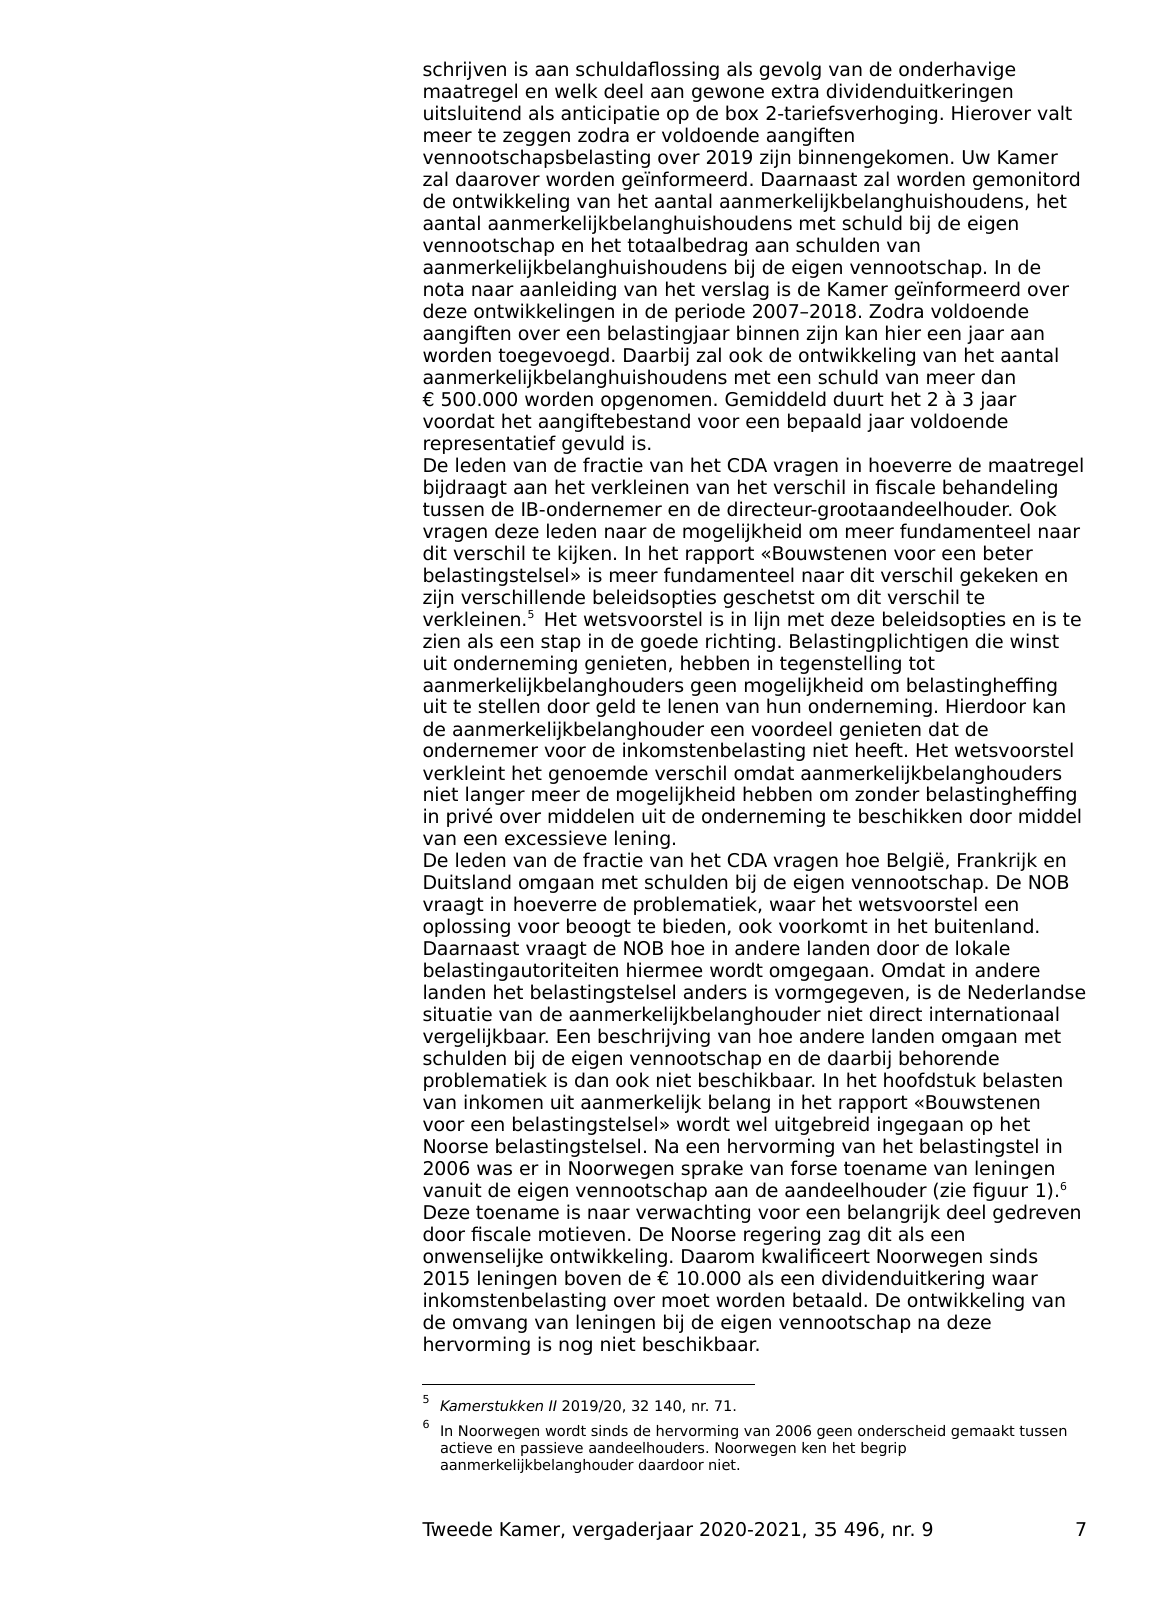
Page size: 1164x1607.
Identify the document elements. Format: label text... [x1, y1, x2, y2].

text Kamerstukken II 2019/20, 32 140, nr. 71. [422, 1393, 1087, 1416]
text De leden van de fractie van het CDA vragen in hoeverre de maatregel bijdraagt aan het verkleinen van het verschil in fiscale behandeling tussen de IB-ondernemer en de directeur-grootaandeelhouder. Ook vragen deze leden naar de mogelijkheid om meer fundamenteel naar dit verschil te kijken. In het rapport «Bouwstenen voor een beter belastingstelsel» is meer fundamenteel naar dit verschil gekeken en zijn verschillende beleidsopties geschetst om dit verschil te verkleinen. Het wetsvoorstel is in lijn met deze beleidsopties en is te zien als een stap in de goede richting. Belastingplichtigen die winst uit onderneming genieten, hebben in tegenstelling tot aanmerkelijkbelanghouders geen mogelijkheid om belastingheffing uit te stellen door geld te lenen van hun onderneming. Hierdoor kan de aanmerkelijkbelanghouder een voordeel genieten dat de ondernemer voor de inkomstenbelasting niet heeft. Het wetsvoorstel verkleint het genoemde verschil omdat aanmerkelijkbelanghouders niet langer meer de mogelijkheid hebben om zonder belastingheffing in privé over middelen uit de onderneming te beschikken door middel van een excessieve lening. [422, 455, 1087, 850]
text schrijven is aan schuldaflossing als gevolg van de onderhavige maatregel en welk deel aan gewone extra dividenduitkeringen uitsluitend als anticipatie op de box 2-tariefsverhoging. Hierover valt meer te zeggen zodra er voldoende aangiften vennootschapsbelasting over 2019 zijn binnengekomen. Uw Kamer zal daarover worden geïnformeerd. Daarnaast zal worden gemonitord de ontwikkeling van het aantal aanmerkelijkbelanghuishoudens, het aantal aanmerkelijkbelanghuishoudens met schuld bij de eigen vennootschap en het totaalbedrag aan schulden van aanmerkelijkbelanghuishoudens bij de eigen vennootschap. In de nota naar aanleiding van het verslag is de Kamer geïnformeerd over deze ontwikkelingen in de periode 2007–2018. Zodra voldoende aangiften over een belastingjaar binnen zijn kan hier een jaar aan worden toegevoegd. Daarbij zal ook de ontwikkeling van het aantal aanmerkelijkbelanghuishoudens met een schuld van meer dan € 500.000 worden opgenomen. Gemiddeld duurt het 2 à 3 jaar voordat het aangiftebestand voor een bepaald jaar voldoende representatief gevuld is. [422, 59, 1087, 455]
text In Noorwegen wordt sinds de hervorming van 2006 geen onderscheid gemaakt tussen actieve en passieve aandeelhouders. Noorwegen ken het begrip aanmerkelijkbelanghouder daardoor niet. [422, 1418, 1087, 1474]
text De leden van de fractie van het CDA vragen hoe België, Frankrijk en Duitsland omgaan met schulden bij de eigen vennootschap. De NOB vraagt in hoeverre de problematiek, waar het wetsvoorstel een oplossing voor beoogt te bieden, ook voorkomt in het buitenland. Daarnaast vraagt de NOB hoe in andere landen door de lokale belastingautoriteiten hiermee wordt omgegaan. Omdat in andere landen het belastingstelsel anders is vormgegeven, is de Nederlandse situatie van de aanmerkelijkbelanghouder niet direct internationaal vergelijkbaar. Een beschrijving van hoe andere landen omgaan met schulden bij de eigen vennootschap en de daarbij behorende problematiek is dan ook niet beschikbaar. In het hoofdstuk belasten van inkomen uit aanmerkelijk belang in het rapport «Bouwstenen voor een belastingstelsel» wordt wel uitgebreid ingegaan op het Noorse belastingstelsel. Na een hervorming van het belastingstel in 2006 was er in Noorwegen sprake van forse toename van leningen vanuit de eigen vennootschap aan de aandeelhouder (zie figuur 1). Deze toename is naar verwachting voor een belangrijk deel gedreven door fiscale motieven. De Noorse regering zag dit als een onwenselijke ontwikkeling. Daarom kwalificeert Noorwegen sinds 2015 leningen boven de € 10.000 als een dividenduitkering waar inkomstenbelasting over moet worden betaald. De ontwikkeling van de omvang van leningen bij de eigen vennootschap na deze hervorming is nog niet beschikbaar. [422, 850, 1087, 1356]
